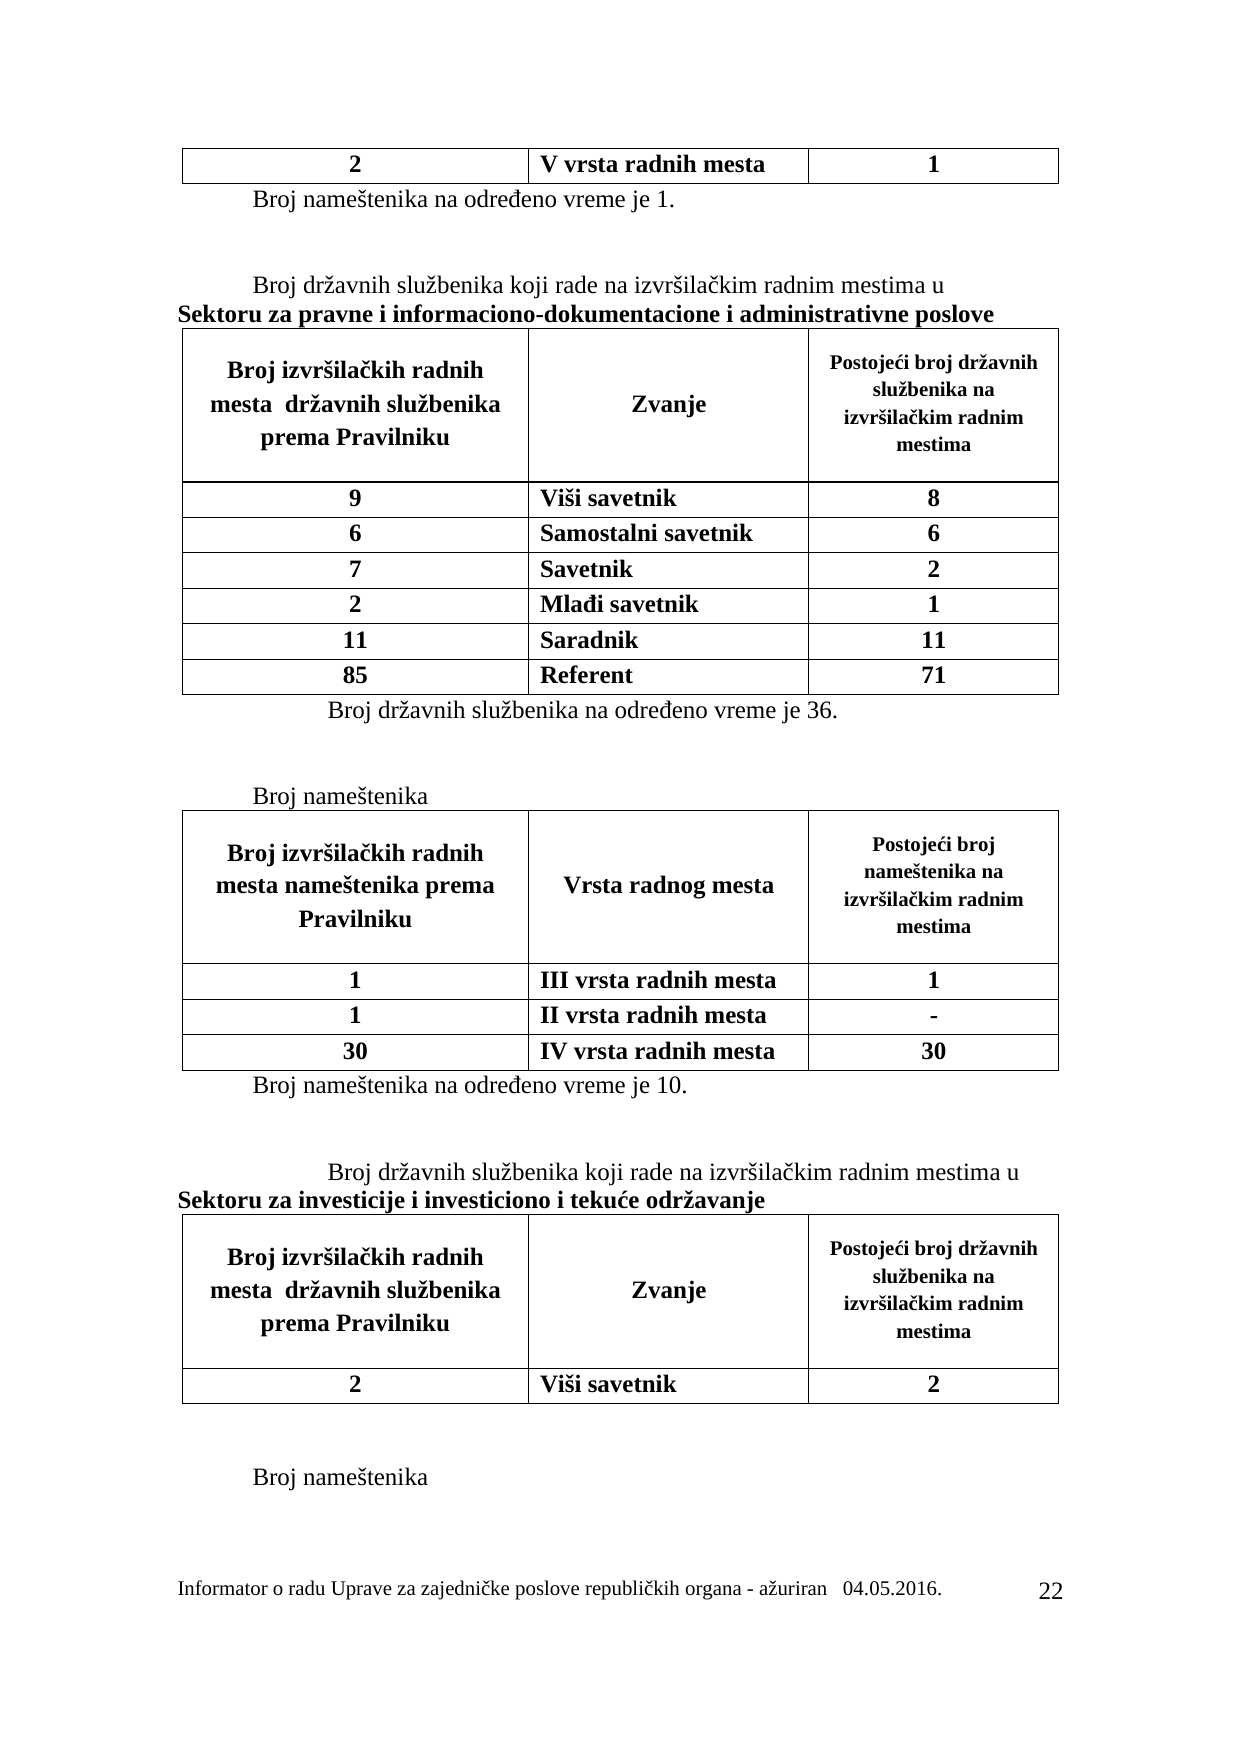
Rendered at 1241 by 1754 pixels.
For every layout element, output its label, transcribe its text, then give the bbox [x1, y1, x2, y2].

table_header Postojeći broj državnih službenika na izvršilačkim radnim mestima [809, 329, 1058, 481]
table_cell Savetnik [529, 553, 808, 588]
text Broj državnih službenika na određeno vreme je 36. [177, 695, 1063, 724]
table_cell 2 [809, 553, 1058, 588]
table_cell Saradnik [529, 624, 808, 658]
table_cell Samostalni savetnik [529, 518, 808, 552]
table_cell 85 [183, 660, 528, 694]
table_cell 1 [809, 964, 1058, 999]
table_cell 30 [809, 1035, 1058, 1069]
table_header Broj izvršilačkih radnih mesta državnih službenika prema Pravilniku [183, 329, 528, 481]
text Broj nameštenika na određeno vreme je 10. [177, 1071, 1063, 1099]
table_header Zvanje [529, 329, 808, 481]
table_cell 11 [809, 624, 1058, 658]
text Broj nameštenika na određeno vreme je 1. [177, 184, 1063, 213]
text Broj državnih službenika koji rade na izvršilačkim radnim mestima u [177, 270, 1063, 299]
table_cell 71 [809, 660, 1058, 694]
table_header Zvanje [529, 1215, 808, 1368]
table_cell Referent [529, 660, 808, 694]
table_cell 2 [809, 1369, 1058, 1403]
table_cell III vrsta radnih mesta [529, 964, 808, 999]
table_cell 1 [183, 964, 528, 999]
table_cell 11 [183, 624, 528, 658]
table_header Broj izvršilačkih radnih mesta državnih službenika prema Pravilniku [183, 1215, 528, 1368]
text Broj nameštenika [177, 781, 1063, 810]
table_cell Viši savetnik [529, 483, 808, 517]
table_cell 8 [809, 483, 1058, 517]
table_header Broj izvršilačkih radnih mesta nameštenika prema Pravilniku [183, 811, 528, 963]
table_cell - [809, 1000, 1058, 1034]
table_header Vrsta radnog mesta [529, 811, 808, 963]
table_cell II vrsta radnih mesta [529, 1000, 808, 1034]
table_cell Viši savetnik [529, 1369, 808, 1403]
table_cell 6 [809, 518, 1058, 552]
table_cell 2 [183, 1369, 528, 1403]
table_header Postojeći broj državnih službenika na izvršilačkim radnim mestima [809, 1215, 1058, 1368]
table_cell 6 [183, 518, 528, 552]
text Broj državnih službenika koji rade na izvršilačkim radnim mestima u Sektoru za investicije i investiciono i tekuće održavanje [177, 1157, 1063, 1214]
table_cell 2 [183, 589, 528, 623]
table_cell 1 [809, 589, 1058, 623]
text Sektoru za pravne i informaciono-dokumentacione i administrativne poslove [177, 299, 1063, 328]
table_cell V vrsta radnih mesta [529, 149, 808, 183]
table_cell 2 [183, 149, 528, 183]
table_header Postojeći broj nameštenika na izvršilačkim radnim mestima [809, 811, 1058, 963]
text Broj nameštenika [177, 1462, 1063, 1491]
table_cell 30 [183, 1035, 528, 1069]
table_cell 1 [183, 1000, 528, 1034]
table_cell 1 [809, 149, 1058, 183]
table_cell 9 [183, 483, 528, 517]
table_cell Mlađi savetnik [529, 589, 808, 623]
table_cell IV vrsta radnih mesta [529, 1035, 808, 1069]
table_cell 7 [183, 553, 528, 588]
